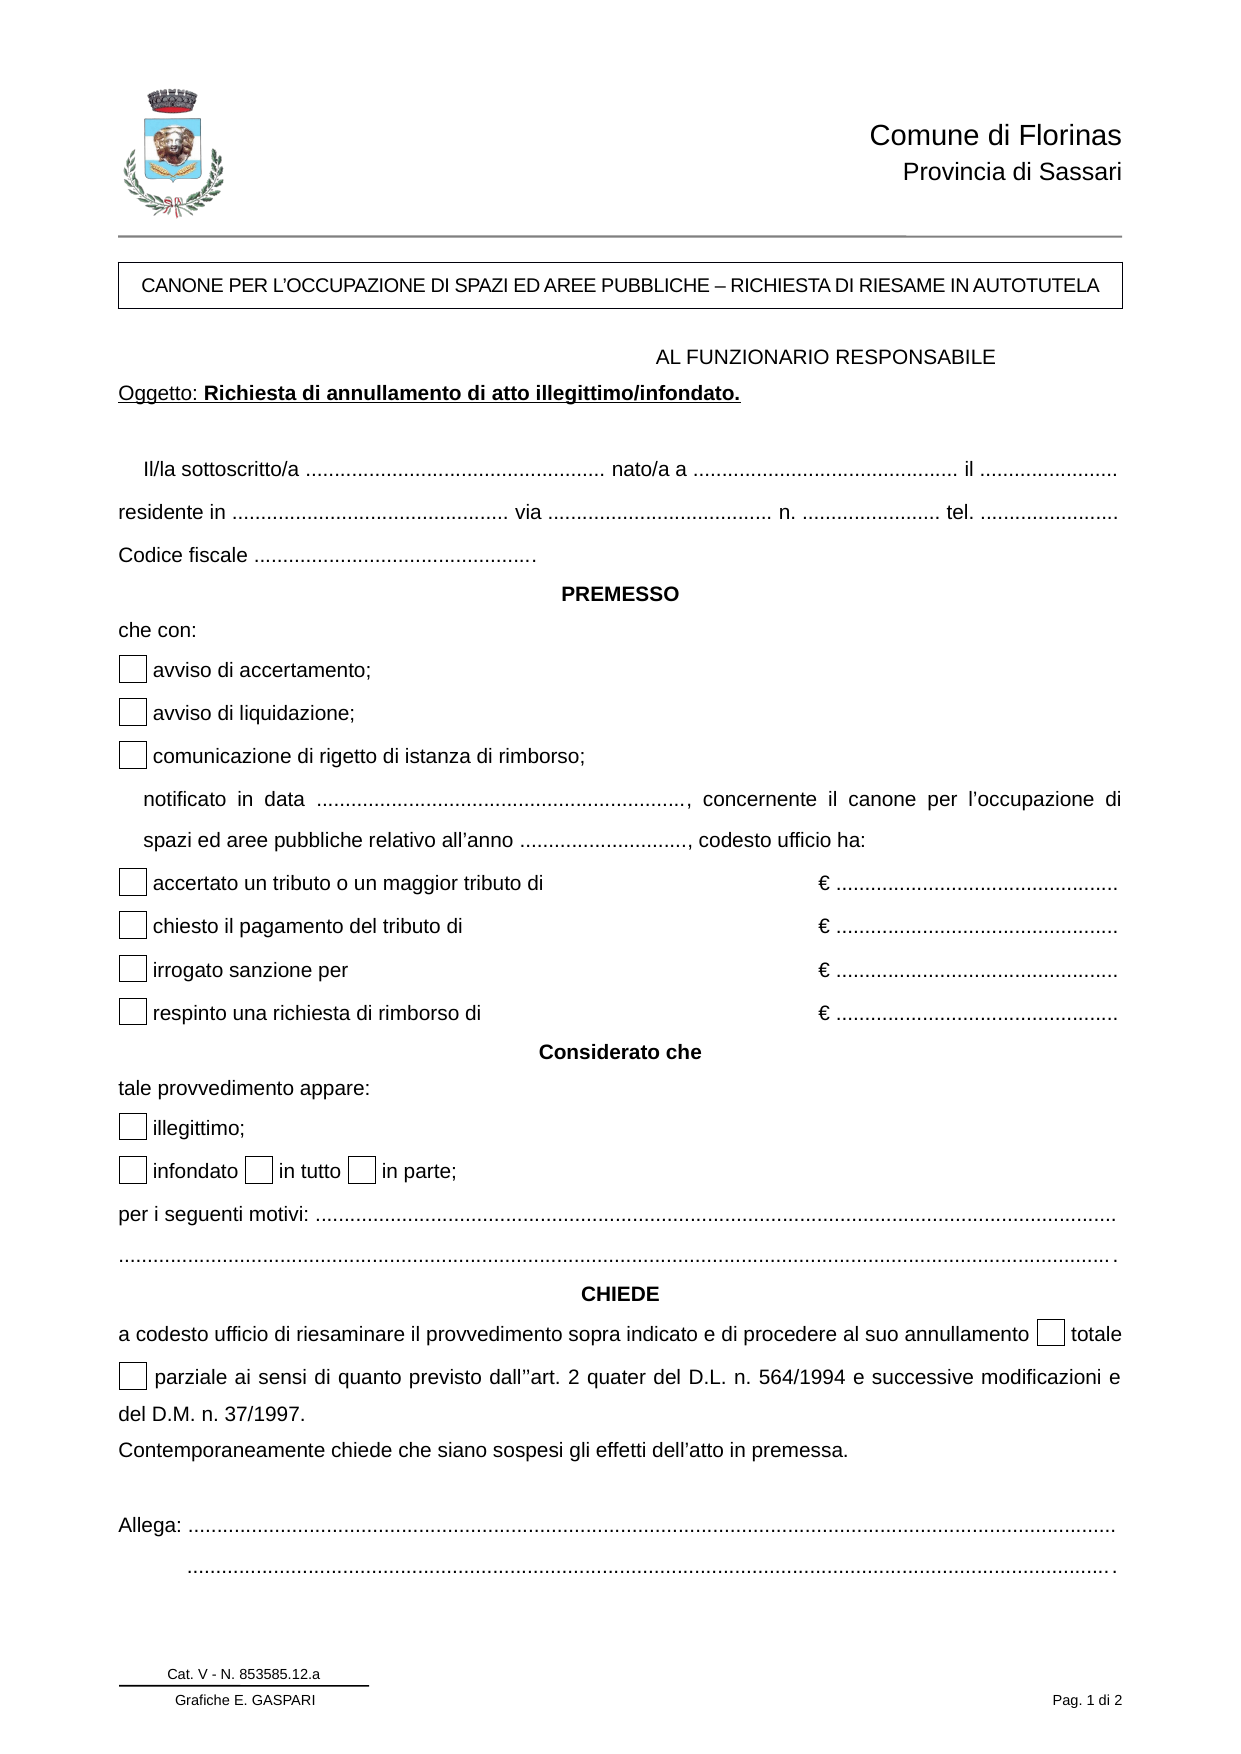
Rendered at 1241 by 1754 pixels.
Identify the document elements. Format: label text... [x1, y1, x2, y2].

text irrogato sanzione per € ................................................. [118, 954, 1122, 982]
text comunicazione di rigetto di istanza di rimborso; [118, 740, 1122, 769]
text per i seguenti motivi: ........................................................................................................................................... ............................................................................................................................................................................. [118, 1198, 1122, 1267]
text a codesto ufficio di riesaminare il provvedimento sopra indicato e di procedere al suo annullamento totale parziale ai sensi di quanto previsto dall’’art. 2 quater del D.L. n. 564/1994 e successive modificazioni e del D.M. n. 37/1997. [118, 1318, 1122, 1426]
text Comune di Florinas [224, 118, 1122, 152]
text respinto una richiesta di rimborso di € ................................................. [118, 997, 1122, 1026]
text Considerato che [118, 1040, 1122, 1064]
text residente in ................................................ via ....................................... n. ........................ tel. ........................ [118, 496, 1122, 525]
text avviso di liquidazione; [118, 697, 1122, 726]
text avviso di accertamento; [118, 654, 1122, 683]
text accertato un tributo o un maggior tributo di € ................................................. [118, 867, 1122, 896]
text Oggetto: Richiesta di annullamento di atto illegittimo/infondato. [118, 381, 1122, 405]
text Codice fiscale ................................................. [118, 539, 1122, 568]
text illegittimo; [118, 1112, 1122, 1141]
text Allega: ................................................................................................................................................................. ................................................................................................................................................................. [118, 1509, 1122, 1579]
text notificato in data ................................................................, concernente il canone per l’occupazione di spazi ed aree pubbliche relativo all’anno ............................., codesto ufficio ha: [143, 783, 1122, 853]
table_header CANONE PER L’OCCUPAZIONE DI SPAZI ED AREE PUBBLICHE – RICHIESTA DI RIESAME IN AUTOTUTELA [119, 263, 1122, 308]
text Provincia di Sassari [224, 157, 1122, 185]
text PREMESSO [118, 582, 1122, 606]
text Il/la sottoscritto/a .................................................... nato/a a .............................................. il ........................ [118, 453, 1122, 482]
text CHIEDE [118, 1282, 1122, 1306]
text che con: [118, 618, 1122, 642]
text infondato in tutto in parte; [118, 1155, 1122, 1184]
text Contemporaneamente chiede che siano sospesi gli effetti dell’atto in premessa. [118, 1438, 1122, 1462]
text chiesto il pagamento del tributo di € ................................................. [147, 911, 1122, 939]
text AL FUNZIONARIO RESPONSABILE [656, 345, 1122, 369]
picture [122, 87, 224, 219]
text tale provvedimento appare: [118, 1076, 1122, 1100]
